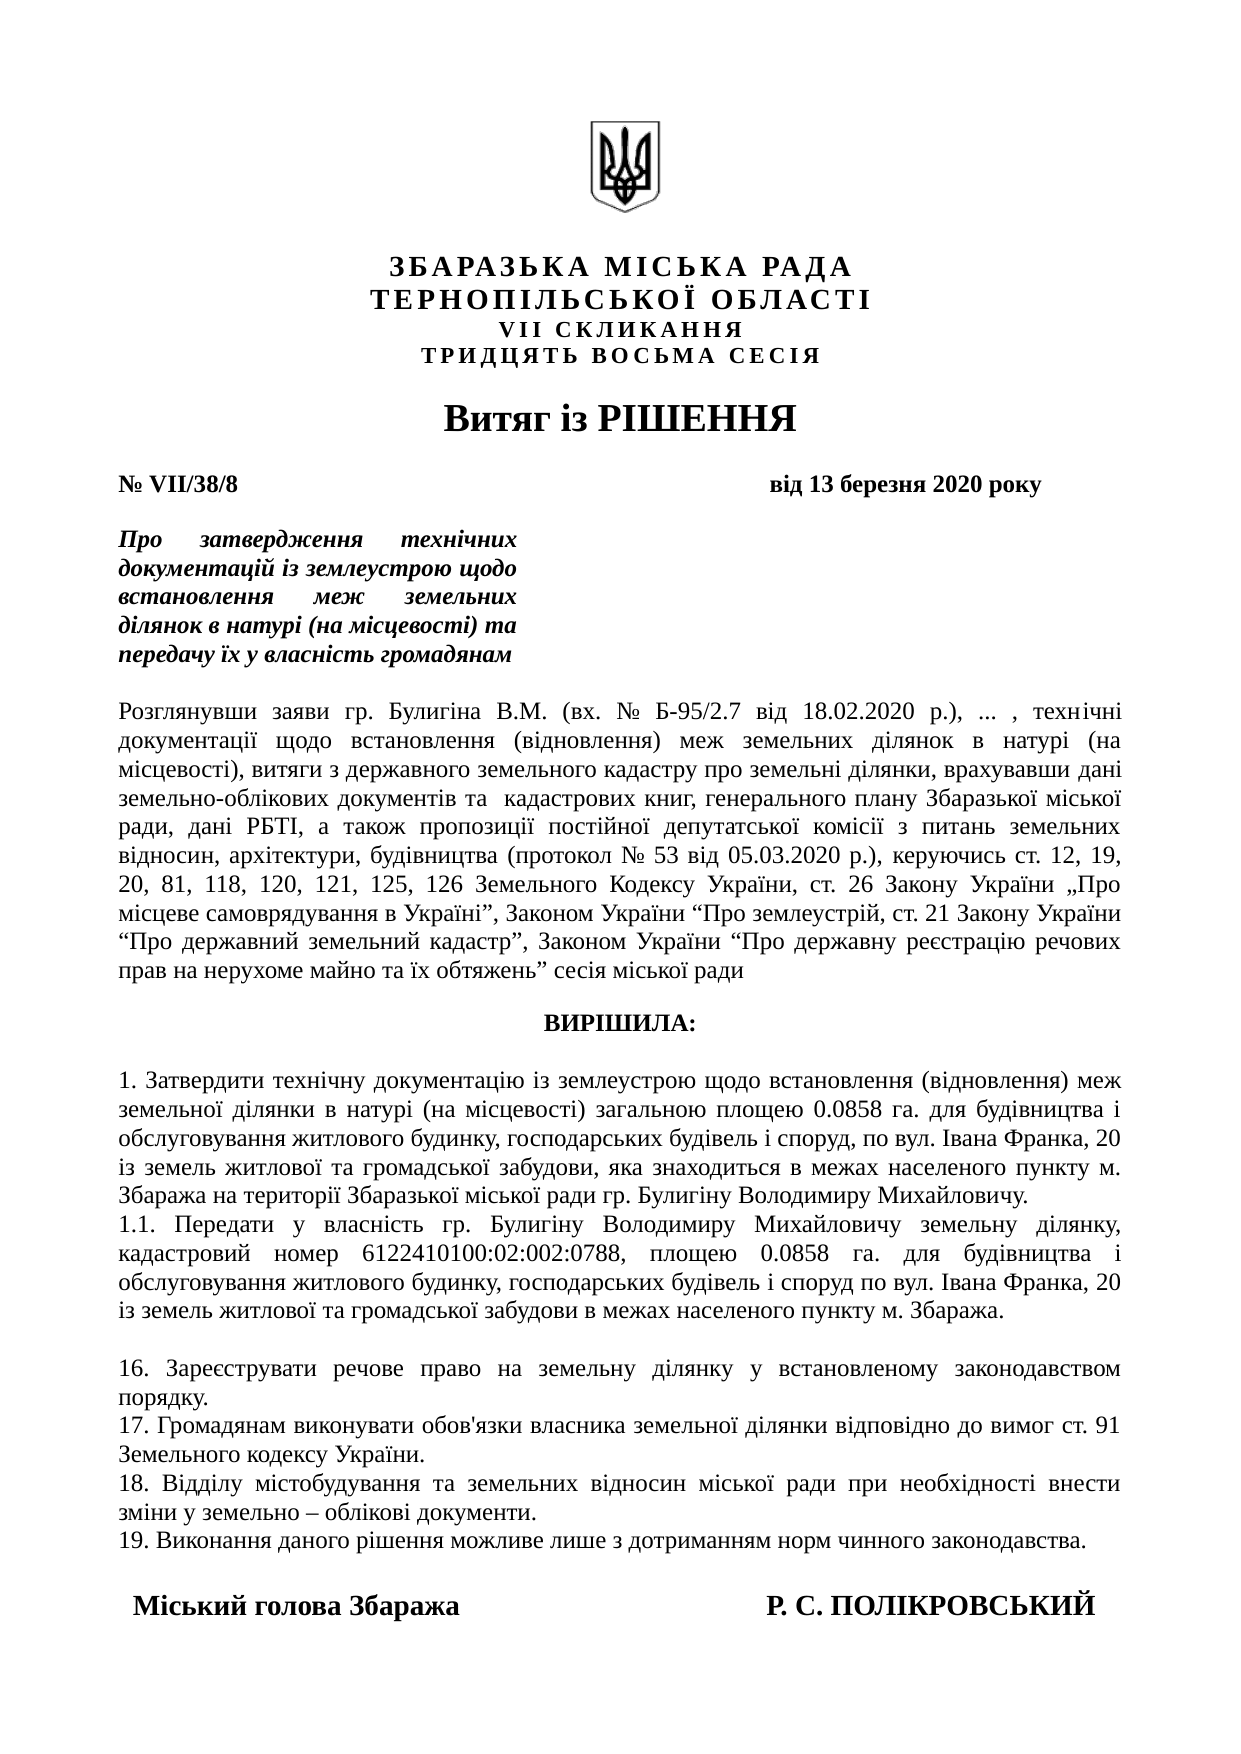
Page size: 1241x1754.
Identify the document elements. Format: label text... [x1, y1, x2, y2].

subtitle Витяг із РІШЕННЯ [118, 395, 1122, 440]
text № VII/38/8 від 13 березня 2020 року [118, 464, 1122, 500]
text Про затвердження технічних документацій із землеустрою щодо встановлення меж земельних ділянок в натурі (на місцевості) та передачу їх у власність громадянам [118, 524, 520, 668]
text Тридцять восьма сесія [118, 342, 1122, 368]
subtitle Розглянувши заяви гр. Булигіна В.М. (вх. № Б-95/2.7 від 18.02.2020 р.), ... , технічні документації щодо встановлення (відновлення) меж земельних ділянок в натурі (на місцевості), витяги з державного земельного кадастру про земельні ділянки, врахувавши дані земельно-облікових документів та кадастрових книг, генерального плану Збаразької міської ради, дані РБТІ, а також пропозиції постійної депутатської комісії з питань земельних відносин, архітектури, будівництва (протокол № 53 від 05.03.2020 р.), керуючись ст. 12, 19, 20, 81, 118, 120, 121, 125, 126 Земельного Кодексу України, ст. 26 Закону України „Про місцеве самоврядування в Україні”, Законом України “Про землеустрій, ст. 21 Закону України “Про державний земельний кадастр”, Законом України “Про державну реєстрацію речових прав на нерухоме майно та їх обтяжень” сесія міської ради [118, 696, 1122, 984]
subtitle ЗБАРАЗЬКА МІСЬКА РАДА [118, 249, 1122, 282]
list 19. Виконання даного рішення можливе лише з дотриманням норм чинного законодавства. [118, 1525, 1152, 1554]
list Міський голова Збаража Р. С. ПОЛІКРОВСЬКИЙ [118, 1588, 1122, 1621]
list 17. Громадянам виконувати обов'язки власника земельної ділянки відповідно до вимог ст. 91 Земельного кодексу України. [118, 1410, 1122, 1468]
text VII скликання [118, 316, 1122, 342]
list 16. Зареєструвати речове право на земельну ділянку у встановленому законодавством порядку. [118, 1353, 1122, 1410]
list 1. Затвердити технічну документацію із землеустрою щодо встановлення (відновлення) меж земельної ділянки в натурі (на місцевості) загальною площею 0.0858 га. для будівництва і обслуговування житлового будинку, господарських будівель і споруд, по вул. Івана Франка, 20 із земель житлової та громадської забудови, яка знаходиться в межах населеного пункту м. Збаража на території Збаразької міської ради гр. Булигіну Володимиру Михайловичу. [118, 1065, 1122, 1209]
subtitle ТЕРНОПІЛЬСЬКОЇ ОБЛАСТІ [118, 282, 1122, 316]
picture [584, 118, 667, 216]
list 18. Відділу містобудування та земельних відносин міської ради при необхідності внести зміни у земельно – облікові документи. [118, 1468, 1122, 1525]
text ВИРІШИЛА: [118, 1008, 1122, 1037]
list 1.1. Передати у власність гр. Булигіну Володимиру Михайловичу земельну ділянку, кадастровий номер 6122410100:02:002:0788, площею 0.0858 га. для будівництва і обслуговування житлового будинку, господарських будівель і споруд по вул. Івана Франка, 20 із земель житлової та громадської забудови в межах населеного пункту м. Збаража. [118, 1209, 1122, 1324]
